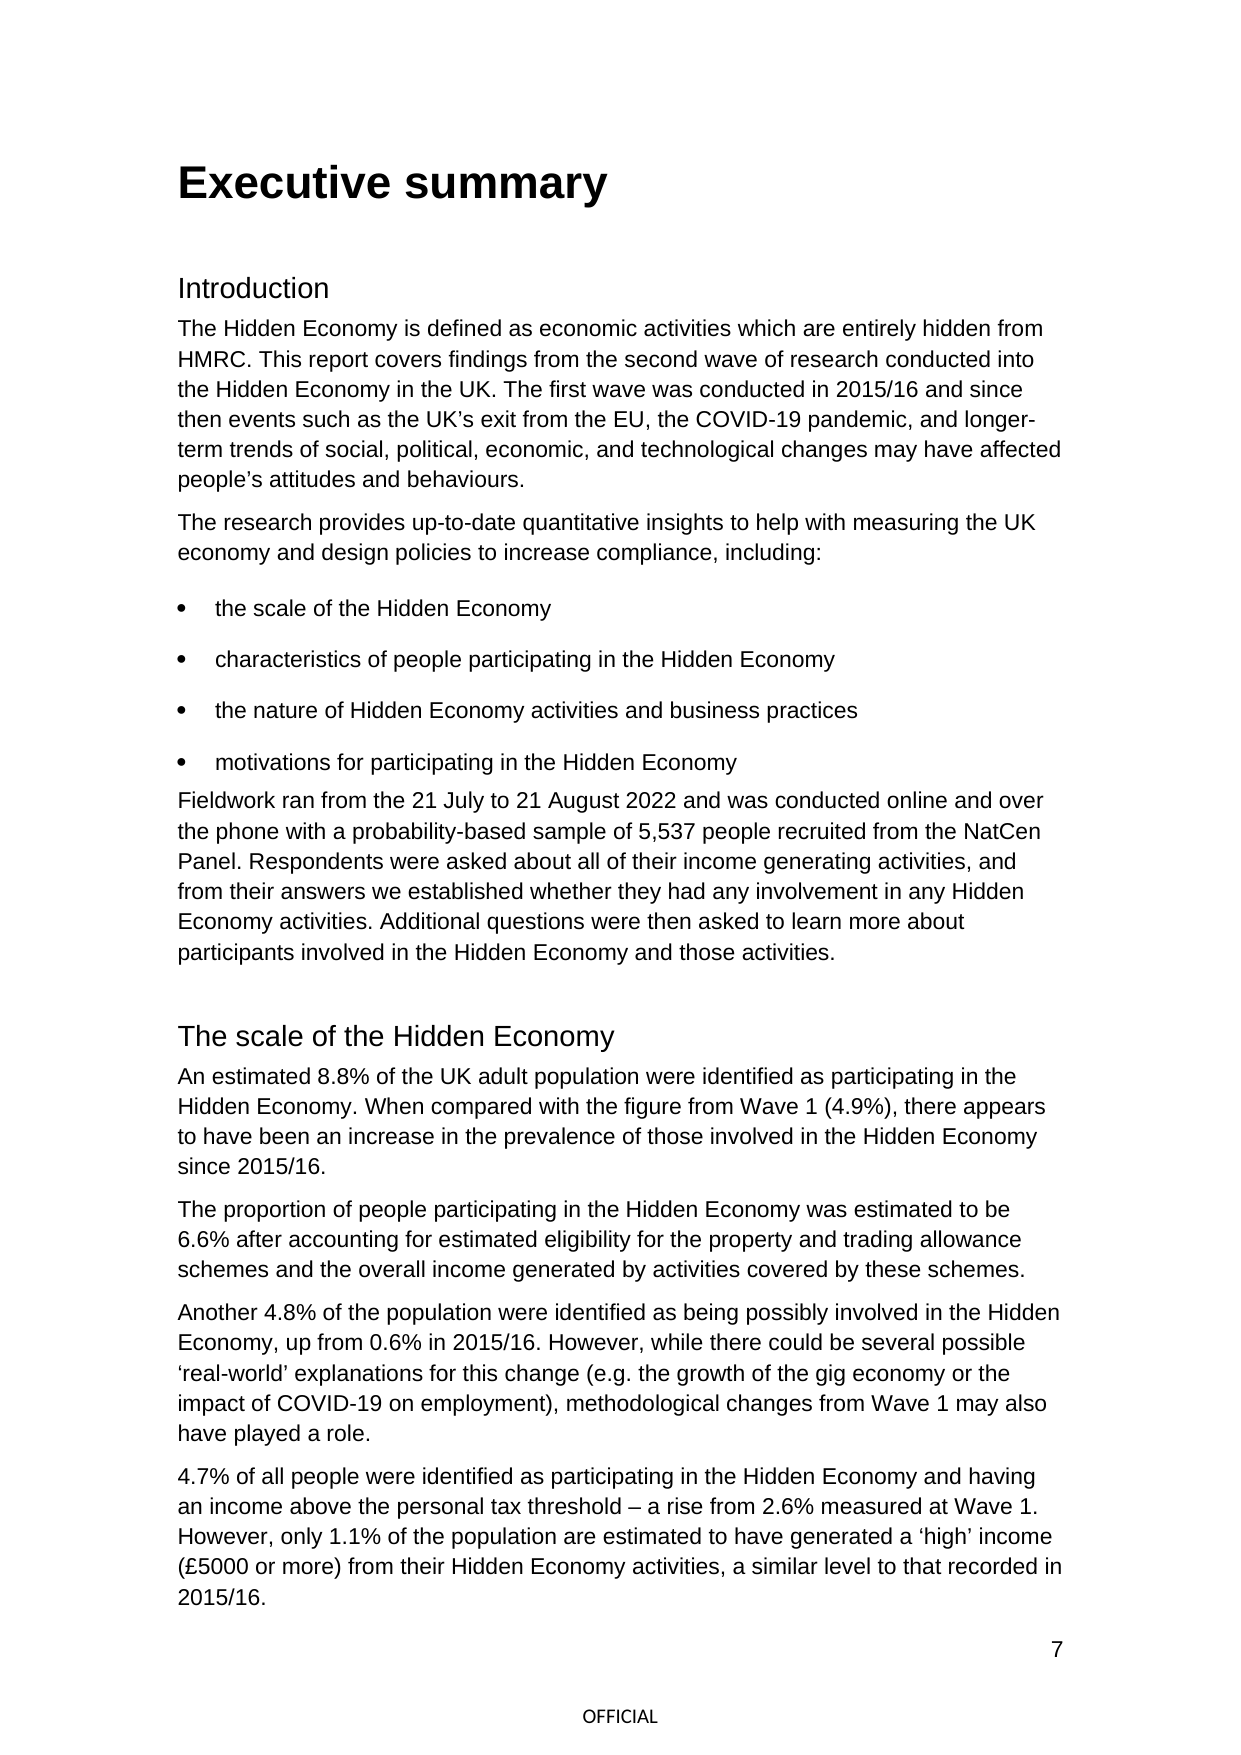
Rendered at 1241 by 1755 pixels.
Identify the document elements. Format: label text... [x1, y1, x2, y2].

text Fieldwork ran from the 21 July to 21 August 2022 and was conducted online and over the phone with a probability-based sample of 5,537 people recruited from the NatCen Panel. Respondents were asked about all of their income generating activities, and from their answers we established whether they had any involvement in any Hidden Economy activities. Additional questions were then asked to learn more about participants involved in the Hidden Economy and those activities. [177, 787, 1063, 965]
text The proportion of people participating in the Hidden Economy was estimated to be 6.6% after accounting for estimated eligibility for the property and trading allowance schemes and the overall income generated by activities covered by these schemes. [177, 1196, 1063, 1283]
subtitle Introduction [177, 271, 1063, 305]
text 4.7% of all people were identified as participating in the Hidden Economy and having an income above the personal tax threshold – a rise from 2.6% measured at Wave 1. However, only 1.1% of the population are estimated to have generated a ‘high’ income (£5000 or more) from their Hidden Economy activities, a similar level to that recorded in 2015/16. [177, 1463, 1063, 1610]
text Another 4.8% of the population were identified as being possibly involved in the Hidden Economy, up from 0.6% in 2015/16. However, while there could be several possible ‘real-world’ explanations for this change (e.g. the growth of the gig economy or the impact of COVID-19 on employment), methodological changes from Wave 1 may also have played a role. [177, 1299, 1063, 1446]
subtitle The scale of the Hidden Economy [177, 1019, 1063, 1052]
list characteristics of people participating in the Hidden Economy [177, 646, 1063, 672]
list the nature of Hidden Economy activities and business practices [177, 697, 1063, 724]
list motivations for participating in the Hidden Economy [177, 749, 1063, 775]
list the scale of the Hidden Economy [177, 594, 1063, 621]
text The research provides up-to-date quantitative insights to help with measuring the UK economy and design policies to increase compliance, including: [177, 509, 1063, 566]
subtitle Executive summary [177, 156, 1063, 208]
text An estimated 8.8% of the UK adult population were identified as participating in the Hidden Economy. When compared with the figure from Wave 1 (4.9%), there appears to have been an increase in the prevalence of those involved in the Hidden Economy since 2015/16. [177, 1063, 1063, 1180]
text The Hidden Economy is defined as economic activities which are entirely hidden from HMRC. This report covers findings from the second wave of research conducted into the Hidden Economy in the UK. The first wave was conducted in 2015/16 and since then events such as the UK’s exit from the EU, the COVID-19 pandemic, and longer-term trends of social, political, economic, and technological changes may have affected people’s attitudes and behaviours. [177, 315, 1063, 493]
